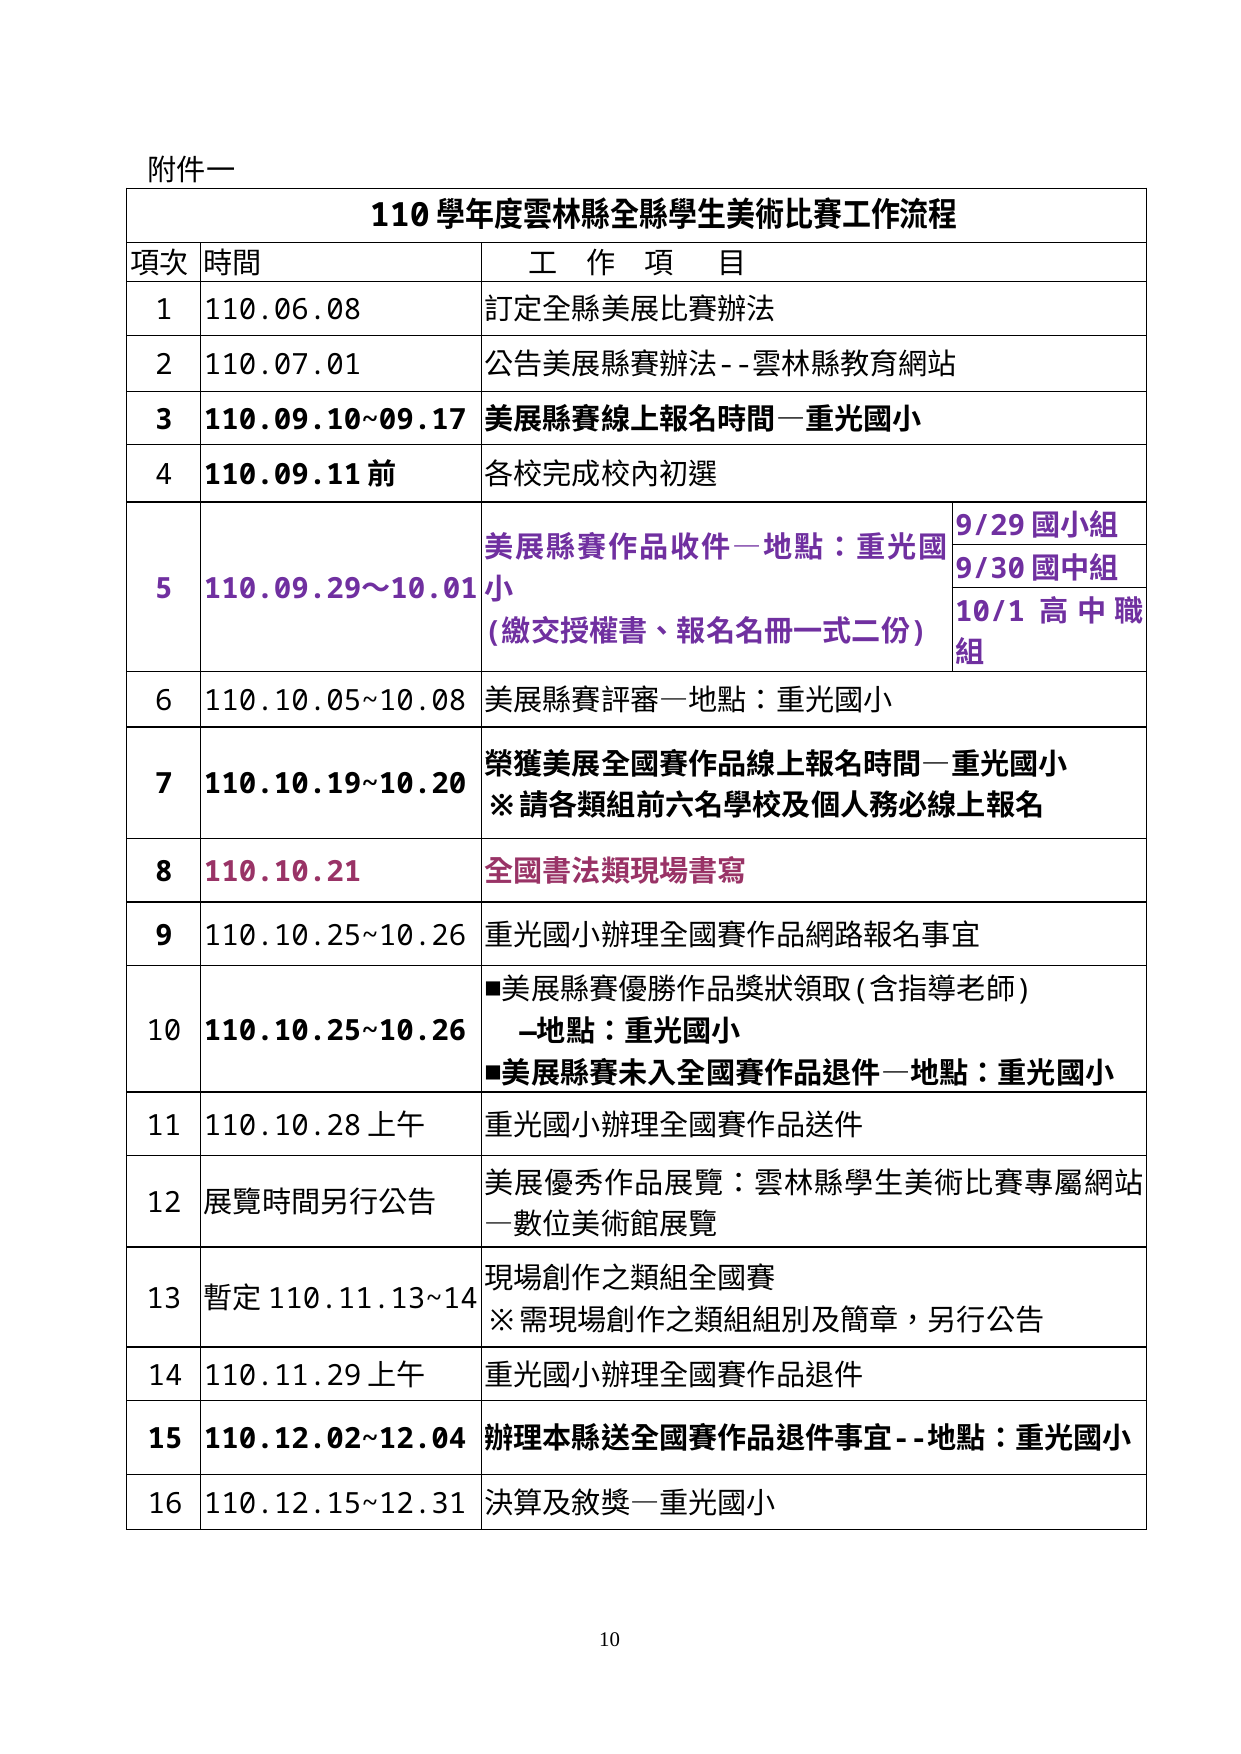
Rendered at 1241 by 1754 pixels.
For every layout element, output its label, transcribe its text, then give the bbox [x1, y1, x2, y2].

table_cell 13 [127, 1248, 200, 1346]
table_cell 2 [127, 336, 200, 391]
table_cell 110.09.10~09.17 [201, 392, 481, 444]
table_cell 110.10.21 [201, 839, 481, 901]
table_cell 110.10.25~10.26 [201, 966, 481, 1091]
table_cell 110.09.11前 [201, 445, 481, 501]
table_header 110學年度雲林縣全縣學生美術比賽工作流程 [127, 189, 1146, 242]
table_cell 110.10.28上午 [201, 1093, 481, 1155]
table_cell 7 [127, 728, 200, 837]
table_cell 全國書法類現場書寫 [482, 839, 1146, 901]
table_cell ■美展縣賽優勝作品獎狀領取(含指導老師) —地點：重光國小 ■美展縣賽未入全國賽作品退件—地點：重光國小 [482, 966, 1146, 1091]
table_cell 訂定全縣美展比賽辦法 [482, 282, 1146, 335]
table_cell 美展優秀作品展覽：雲林縣學生美術比賽專屬網站—數位美術館展覽 [482, 1156, 1146, 1246]
table_cell 110.12.15~12.31 [201, 1475, 481, 1529]
table_cell 1 [127, 282, 200, 335]
table_cell 10/1高中職組 [953, 588, 1146, 671]
table_cell 9/30國中組 [953, 545, 1146, 587]
table_cell 110.07.01 [201, 336, 481, 391]
table_cell 重光國小辦理全國賽作品網路報名事宜 [482, 903, 1146, 965]
table_cell 9/29國小組 [953, 503, 1146, 544]
table_cell 美展縣賽評審—地點：重光國小 [482, 672, 1146, 726]
table_cell 4 [127, 445, 200, 501]
table_cell 重光國小辦理全國賽作品送件 [482, 1093, 1146, 1155]
table_cell 暫定110.11.13~14 [201, 1248, 481, 1346]
table_cell 美展縣賽作品收件—地點：重光國小 (繳交授權書、報名名冊一式二份) [482, 503, 952, 671]
table_cell 時間 [201, 243, 481, 281]
table_cell 項次 [127, 243, 200, 281]
table_cell 14 [127, 1348, 200, 1400]
table_cell 現場創作之類組全國賽 ※需現場創作之類組組別及簡章，另行公告 [482, 1248, 1146, 1346]
table_cell 6 [127, 672, 200, 726]
table_cell 16 [127, 1475, 200, 1529]
table_cell 5 [127, 503, 200, 671]
table_cell 15 [127, 1401, 200, 1474]
table_cell 工 作 項 目 [482, 243, 1146, 281]
table_cell 110.11.29上午 [201, 1348, 481, 1400]
table_cell 美展縣賽線上報名時間—重光國小 [482, 392, 1146, 444]
table_cell 8 [127, 839, 200, 901]
table_cell 10 [127, 966, 200, 1091]
table_cell 110.09.29～10.01 [201, 503, 481, 671]
text 附件一 [112, 150, 1144, 188]
table_cell 110.12.02~12.04 [201, 1401, 481, 1474]
table_cell 3 [127, 392, 200, 444]
table_cell 12 [127, 1156, 200, 1246]
table_cell 110.10.19~10.20 [201, 728, 481, 837]
table_cell 辦理本縣送全國賽作品退件事宜--地點：重光國小 [482, 1401, 1146, 1474]
table_cell 11 [127, 1093, 200, 1155]
table_cell 決算及敘獎—重光國小 [482, 1475, 1146, 1529]
table_cell 重光國小辦理全國賽作品退件 [482, 1348, 1146, 1400]
table_cell 9 [127, 903, 200, 965]
table_cell 110.10.05~10.08 [201, 672, 481, 726]
table_cell 110.06.08 [201, 282, 481, 335]
table_cell 展覽時間另行公告 [201, 1156, 481, 1246]
table_cell 110.10.25~10.26 [201, 903, 481, 965]
table_cell 各校完成校內初選 [482, 445, 1146, 501]
table_cell 公告美展縣賽辦法--雲林縣教育網站 [482, 336, 1146, 391]
table_cell 榮獲美展全國賽作品線上報名時間—重光國小 ※請各類組前六名學校及個人務必線上報名 [482, 728, 1146, 837]
